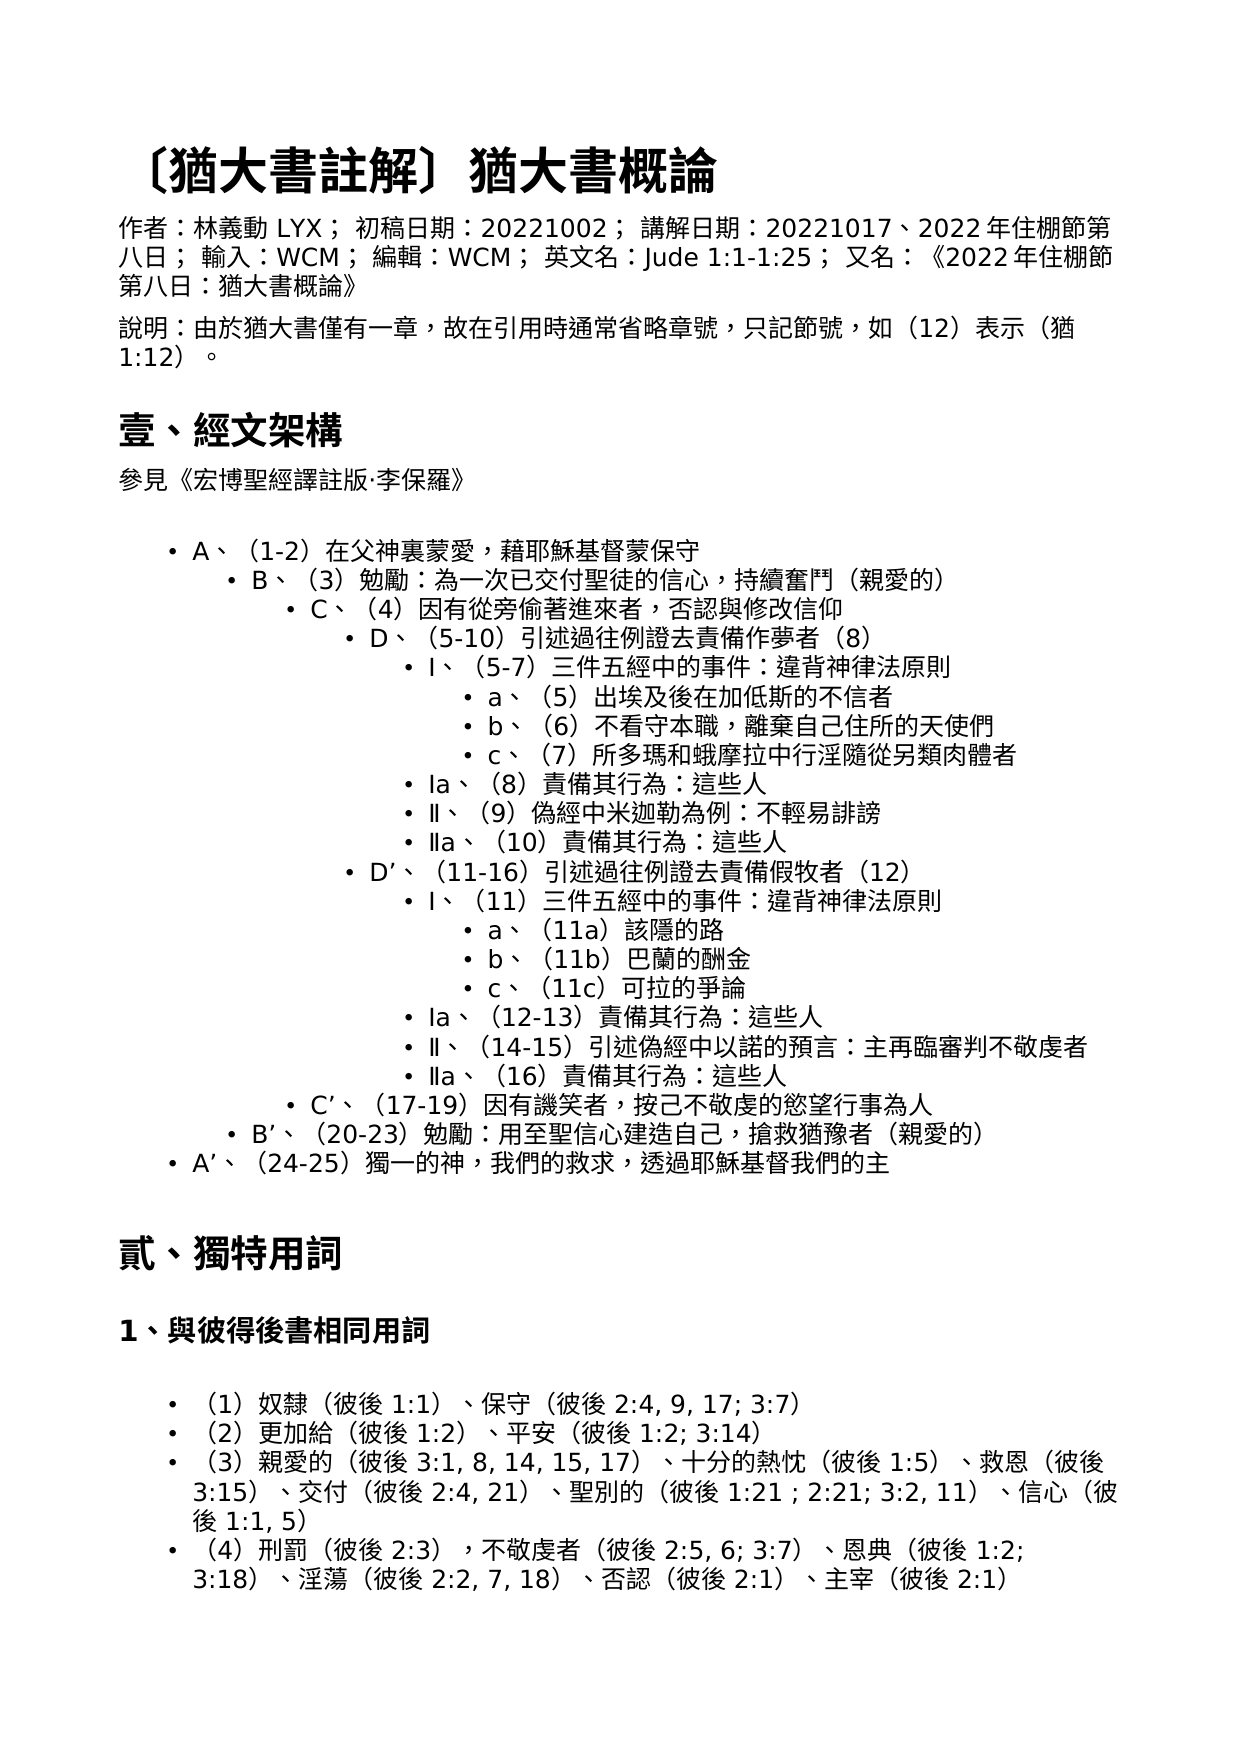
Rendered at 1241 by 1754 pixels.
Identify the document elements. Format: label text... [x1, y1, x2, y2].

subtitle 〔猶大書註解〕猶大書概論 [118, 143, 1122, 201]
list （2）更加給（彼後 1:2）、平安（彼後 1:2; 3:14） [177, 1419, 1122, 1448]
list （3）親愛的（彼後 3:1, 8, 14, 15, 17）、十分的熱忱（彼後 1:5）、救恩（彼後 3:15）、交付（彼後 2:4, 21）、聖別的（彼後 1:21 ; 2:21; 3:2, 11）、信心（彼後 1:1, 5） [177, 1448, 1122, 1536]
list b、（6）不看守本職，離棄自己住所的天使們 [472, 712, 1122, 741]
list C、（4）因有從旁偷著進來者，否認與修改信仰 [295, 595, 1122, 624]
subtitle 貳、獨特用詞 [118, 1233, 1122, 1277]
list A’、（24-25）獨一的神，我們的救求，透過耶穌基督我們的主 [177, 1149, 1122, 1179]
list C’、（17-19）因有譏笑者，按己不敬虔的慾望行事為人 [295, 1091, 1122, 1120]
text 說明：由於猶大書僅有一章，故在引用時通常省略章號，只記節號，如（12）表示（猶 1:12）。 [118, 314, 1122, 372]
list Ⅱa、（16）責備其行為：這些人 [413, 1062, 1122, 1091]
list c、（7）所多瑪和蛾摩拉中行淫隨從另類肉體者 [472, 741, 1122, 770]
subtitle 壹、經文架構 [118, 410, 1122, 453]
list Ⅰ、（11）三件五經中的事件：違背神律法原則 [413, 887, 1122, 916]
list B’、（20-23）勉勵：用至聖信心建造自己，搶救猶豫者（親愛的） [236, 1120, 1122, 1149]
list （1）奴隸（彼後 1:1）、保守（彼後 2:4, 9, 17; 3:7） [177, 1390, 1122, 1419]
text 作者：林義動 LYX； 初稿日期：20221002； 講解日期：20221017、2022年住棚節第八日； 輸入：WCM； 編輯：WCM； 英文名：Jude 1:1-1:25； 又名：《2022年住棚節第八日：猶大書概論》 [118, 214, 1122, 301]
list Ⅱa、（10）責備其行為：這些人 [413, 829, 1122, 858]
list Ⅱ、（9）偽經中米迦勒為例：不輕易誹謗 [413, 799, 1122, 829]
list D’、（11-16）引述過往例證去責備假牧者（12） [354, 858, 1122, 887]
text 參見《宏博聖經譯註版‧李保羅》 [118, 466, 1122, 495]
list D、（5-10）引述過往例證去責備作夢者（8） [354, 624, 1122, 654]
list Ⅰ、（5-7）三件五經中的事件：違背神律法原則 [413, 654, 1122, 683]
list （4）刑罰（彼後 2:3），不敬虔者（彼後 2:5, 6; 3:7）、恩典（彼後 1:2; 3:18）、淫蕩（彼後 2:2, 7, 18）、否認（彼後 2:1）、主宰（彼後 2:1） [177, 1536, 1122, 1594]
subtitle 1、與彼得後書相同用詞 [118, 1314, 1122, 1348]
list b、（11b）巴蘭的酬金 [472, 945, 1122, 974]
list Ⅰa、（12-13）責備其行為：這些人 [413, 1004, 1122, 1033]
list a、（11a）該隱的路 [472, 916, 1122, 945]
list B、（3）勉勵：為一次已交付聖徒的信心，持續奮鬥（親愛的） [236, 566, 1122, 595]
list Ⅰa、（8）責備其行為：這些人 [413, 770, 1122, 799]
list A、（1-2）在父神裏蒙愛，藉耶穌基督蒙保守 [177, 537, 1122, 566]
list a、（5）出埃及後在加低斯的不信者 [472, 683, 1122, 712]
list c、（11c）可拉的爭論 [472, 974, 1122, 1004]
list Ⅱ、（14-15）引述偽經中以諾的預言：主再臨審判不敬虔者 [413, 1033, 1122, 1062]
